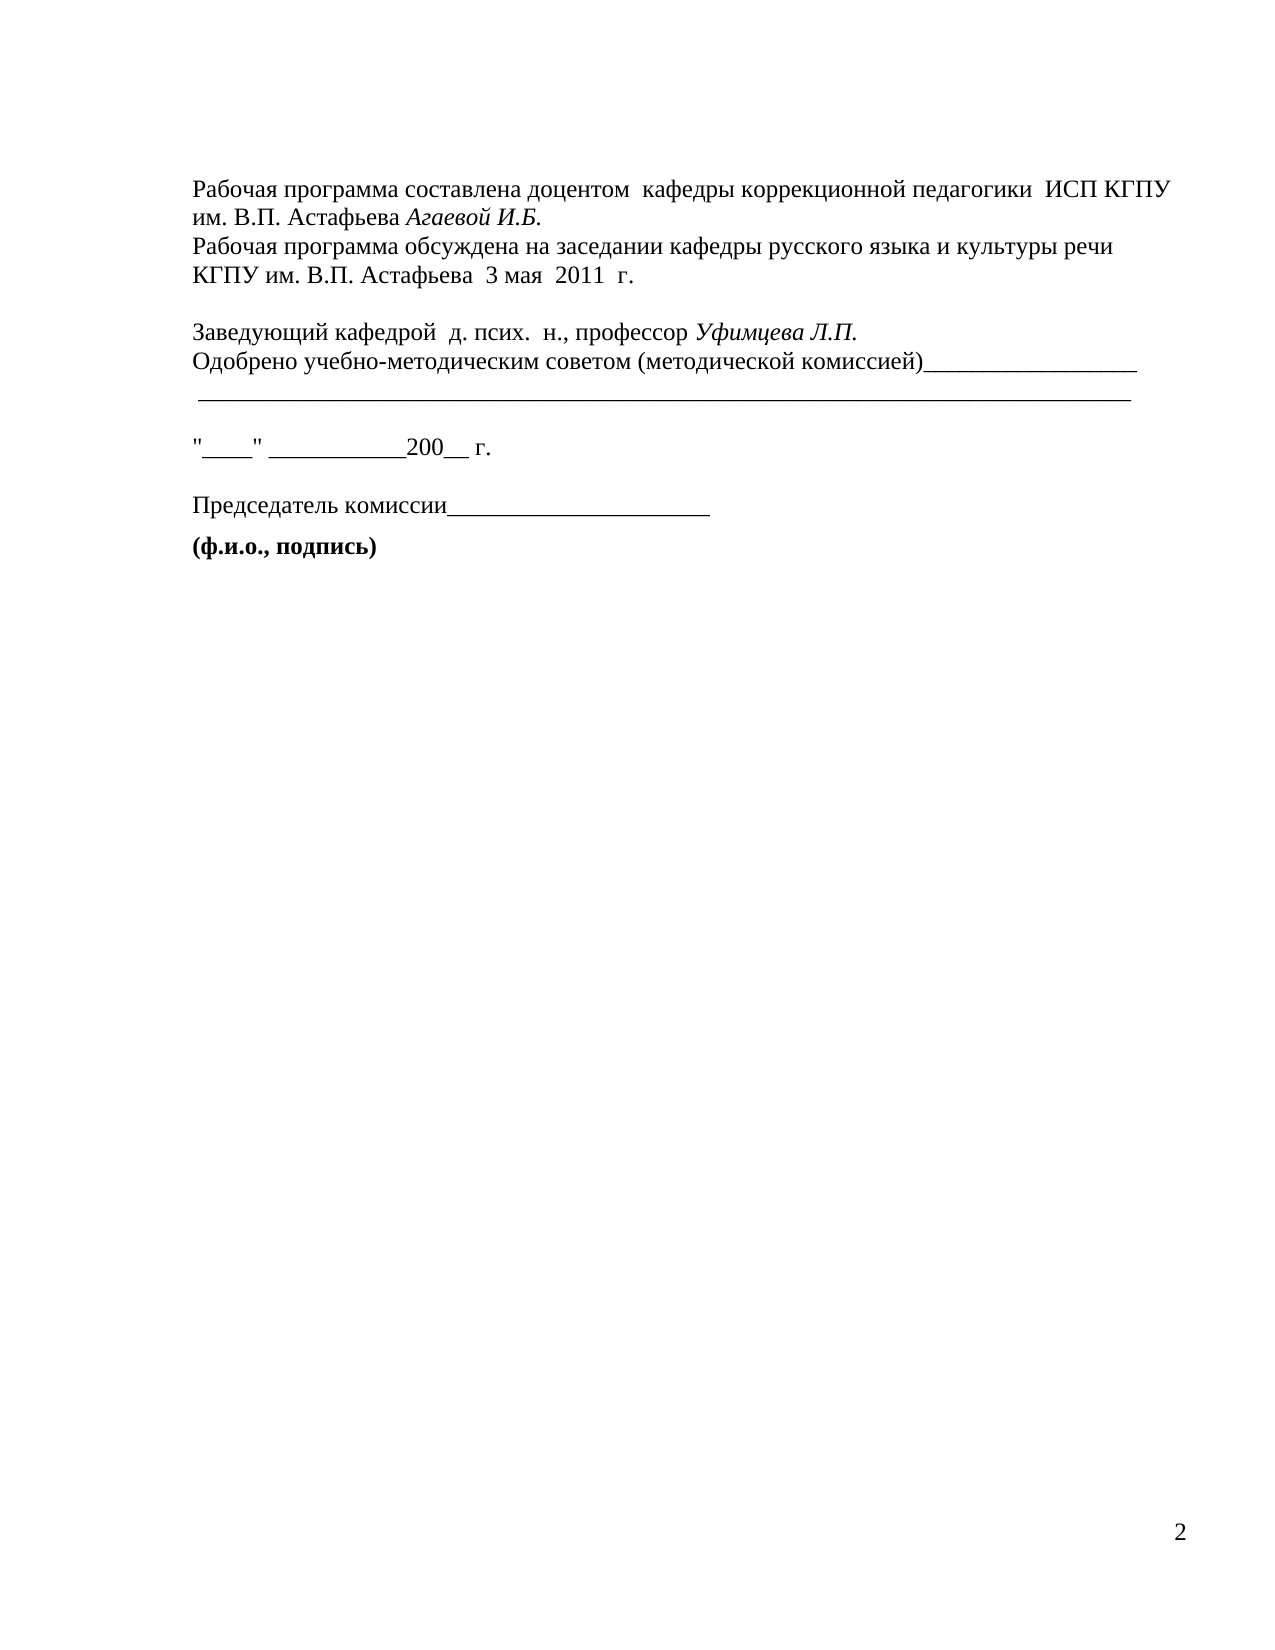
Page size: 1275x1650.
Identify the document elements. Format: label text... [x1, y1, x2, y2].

text (ф.и.о., подпись) [192, 531, 1187, 560]
text Заведующий кафедрой д. псих. н., профессор Уфимцева Л.П. [192, 317, 1186, 346]
text Одобрено учебно-методическим советом (методической комиссией) [192, 346, 1186, 375]
text Рабочая программа обсуждена на заседании кафедры русского языка и культуры речи КГПУ им. В.П. Астафьева 3 мая 2011 г. [192, 231, 1186, 289]
text Председатель комиссии_____________________ [192, 490, 1187, 519]
text "____" ___________200__ г. [192, 432, 1187, 461]
text Рабочая программа составлена доцентом кафедры коррекционной педагогики ИСП КГПУ им. В.П. Астафьева Агаевой И.Б. [192, 174, 1187, 231]
